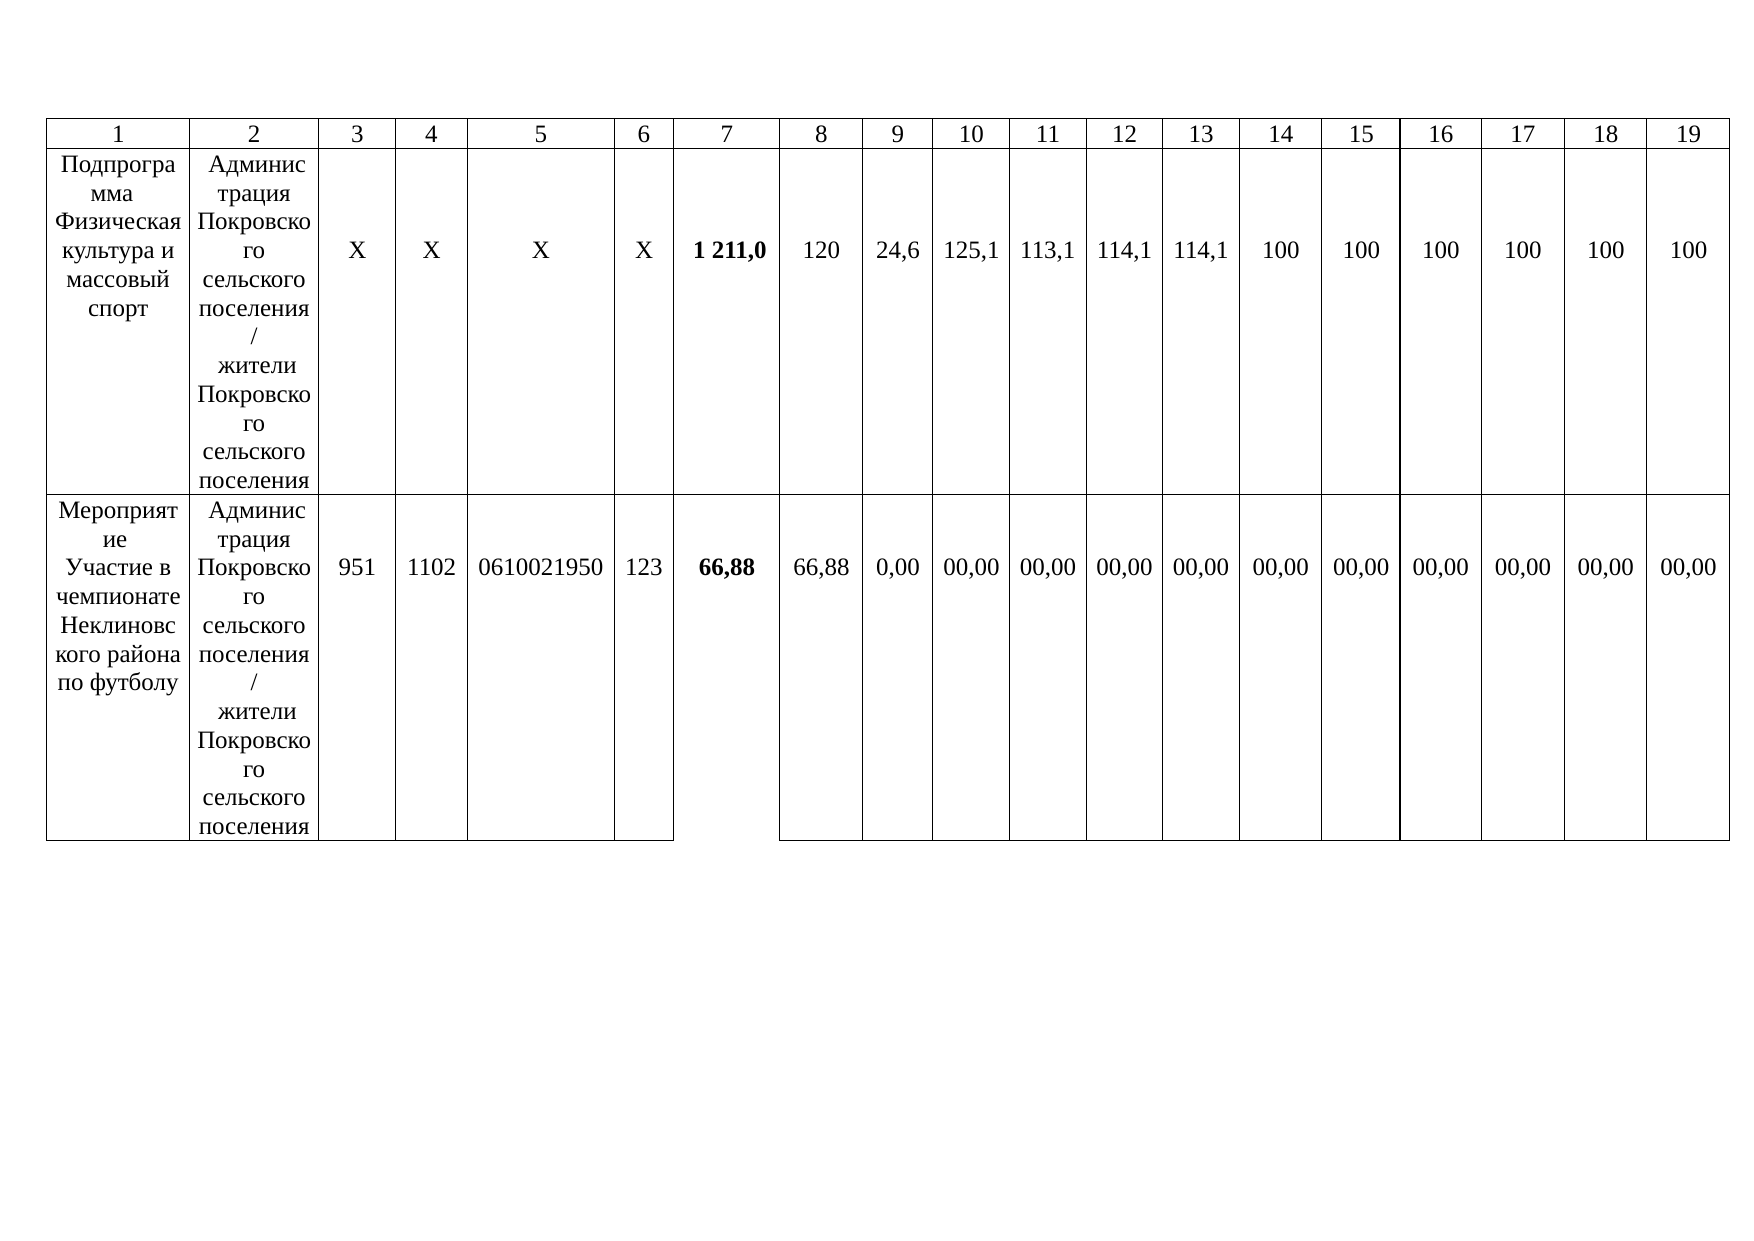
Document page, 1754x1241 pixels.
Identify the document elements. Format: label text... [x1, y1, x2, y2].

table_header 10 [933, 119, 1009, 148]
table_cell [863, 581, 932, 840]
table_cell 100 [1647, 149, 1729, 494]
table_header 8 [780, 119, 862, 148]
table_header 6 [615, 119, 673, 148]
table_cell 00,00 [1401, 495, 1481, 581]
table_cell [933, 581, 1009, 840]
table_cell 24,6 [863, 149, 932, 494]
table_cell 00,00 [1010, 495, 1086, 581]
table_cell 100 [1322, 149, 1399, 494]
table_header 14 [1240, 119, 1321, 148]
table_cell 00,00 [1087, 495, 1162, 581]
table_cell 100 [1565, 149, 1646, 494]
table_cell [1322, 581, 1399, 840]
table_cell [1010, 581, 1086, 840]
table_cell [1565, 581, 1646, 840]
table_cell [1163, 581, 1239, 840]
table_cell [1647, 581, 1729, 840]
table_cell 123 [615, 495, 673, 840]
table_cell X [319, 149, 395, 494]
table_cell Мероприятие Участие в чемпионате Неклиновского района по футболу [47, 495, 189, 840]
table_cell 00,00 [933, 495, 1009, 581]
table_cell [1240, 581, 1321, 840]
table_cell Администрация Покровского сельского поселения/ жители Покровского сельского поселения [190, 149, 318, 494]
table_header 11 [1010, 119, 1086, 148]
table_cell Администрация Покровского сельского поселения/ жители Покровского сельского поселения [190, 495, 318, 840]
table_header 4 [396, 119, 467, 148]
table_header 12 [1087, 119, 1162, 148]
table_cell 0610021950 [468, 495, 614, 840]
table_cell X [396, 149, 467, 494]
table_cell 1102 [396, 495, 467, 840]
table_header 13 [1163, 119, 1239, 148]
table_cell 00,00 [1322, 495, 1399, 581]
table_cell 00,00 [1482, 495, 1564, 581]
table_header 3 [319, 119, 395, 148]
table_cell 100 [1482, 149, 1564, 494]
table_cell [1087, 581, 1162, 840]
table_cell X [468, 149, 614, 494]
table_cell 125,1 [933, 149, 1009, 494]
table_cell 00,00 [1565, 495, 1646, 581]
table_cell 66,88 [780, 495, 862, 581]
table_cell [1482, 581, 1564, 840]
table_cell 100 [1240, 149, 1321, 494]
table_cell 00,00 [1240, 495, 1321, 581]
table_cell Подпрограмма Физическая культура и массовый спорт [47, 149, 189, 494]
table_cell 1 211,0 [674, 149, 779, 494]
table_header 16 [1401, 119, 1481, 148]
table_cell 120 [780, 149, 862, 494]
table_cell 0,00 [863, 495, 932, 581]
table_header 2 [190, 119, 318, 148]
table_header 15 [1322, 119, 1399, 148]
table_cell 113,1 [1010, 149, 1086, 494]
table_header 7 [674, 119, 779, 148]
table_cell 114,1 [1163, 149, 1239, 494]
table_header 19 [1647, 119, 1729, 148]
table_cell X [615, 149, 673, 494]
table_cell 66,88 [674, 495, 779, 840]
table_header 5 [468, 119, 614, 148]
table_header 17 [1482, 119, 1564, 148]
table_header 1 [47, 119, 189, 148]
table_header 9 [863, 119, 932, 148]
table_cell 00,00 [1163, 495, 1239, 581]
table_cell 114,1 [1087, 149, 1162, 494]
table_cell 00,00 [1647, 495, 1729, 581]
table_cell [780, 581, 862, 840]
table_cell 951 [319, 495, 395, 840]
table_header 18 [1565, 119, 1646, 148]
table_cell 100 [1401, 149, 1481, 494]
table_cell [1401, 581, 1481, 840]
